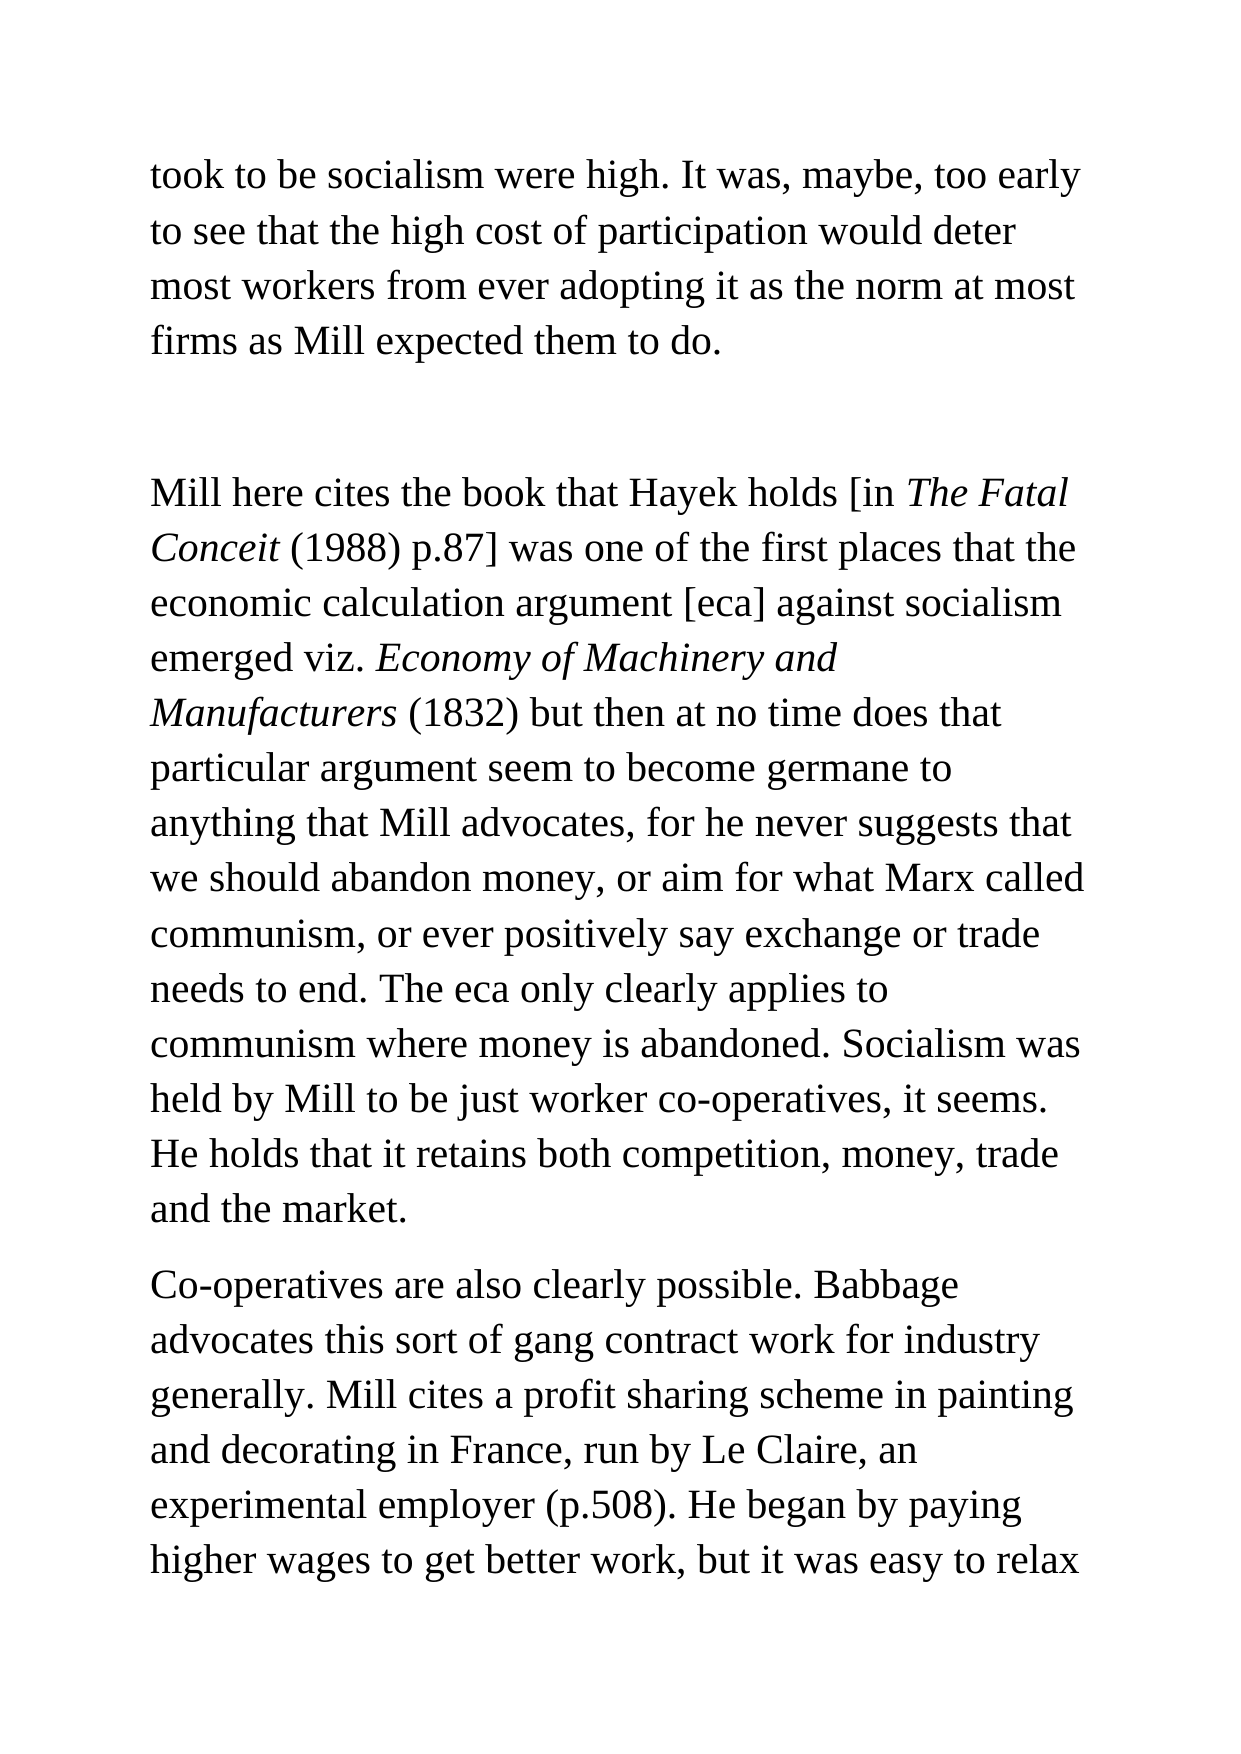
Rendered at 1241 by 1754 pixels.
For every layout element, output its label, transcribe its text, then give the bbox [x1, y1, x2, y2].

text Co-operatives are also clearly possible. Babbage advocates this sort of gang contract work for industry generally. Mill cites a profit sharing scheme in painting and decorating in France, run by Le Claire, an experimental employer (p.508). He began by paying higher wages to get better work, but it was easy to relax [150, 1259, 1090, 1583]
text took to be socialism were high. It was, maybe, too early to see that the high cost of participation would deter most workers from ever adopting it as the norm at most firms as Mill expected them to do. [150, 150, 1090, 363]
text Mill here cites the book that Hayek holds [in The Fatal Conceit (1988) p.87] was one of the first places that the economic calculation argument [eca] against socialism emerged viz. Economy of Machinery and Manufacturers (1832) but then at no time does that particular argument seem to become germane to anything that Mill advocates, for he never suggests that we should abandon money, or aim for what Marx called communism, or ever positively say exchange or trade needs to end. The eca only clearly applies to communism where money is abandoned. Socialism was held by Mill to be just worker co-operatives, it seems. He holds that it retains both competition, money, trade and the market. [150, 467, 1090, 1231]
